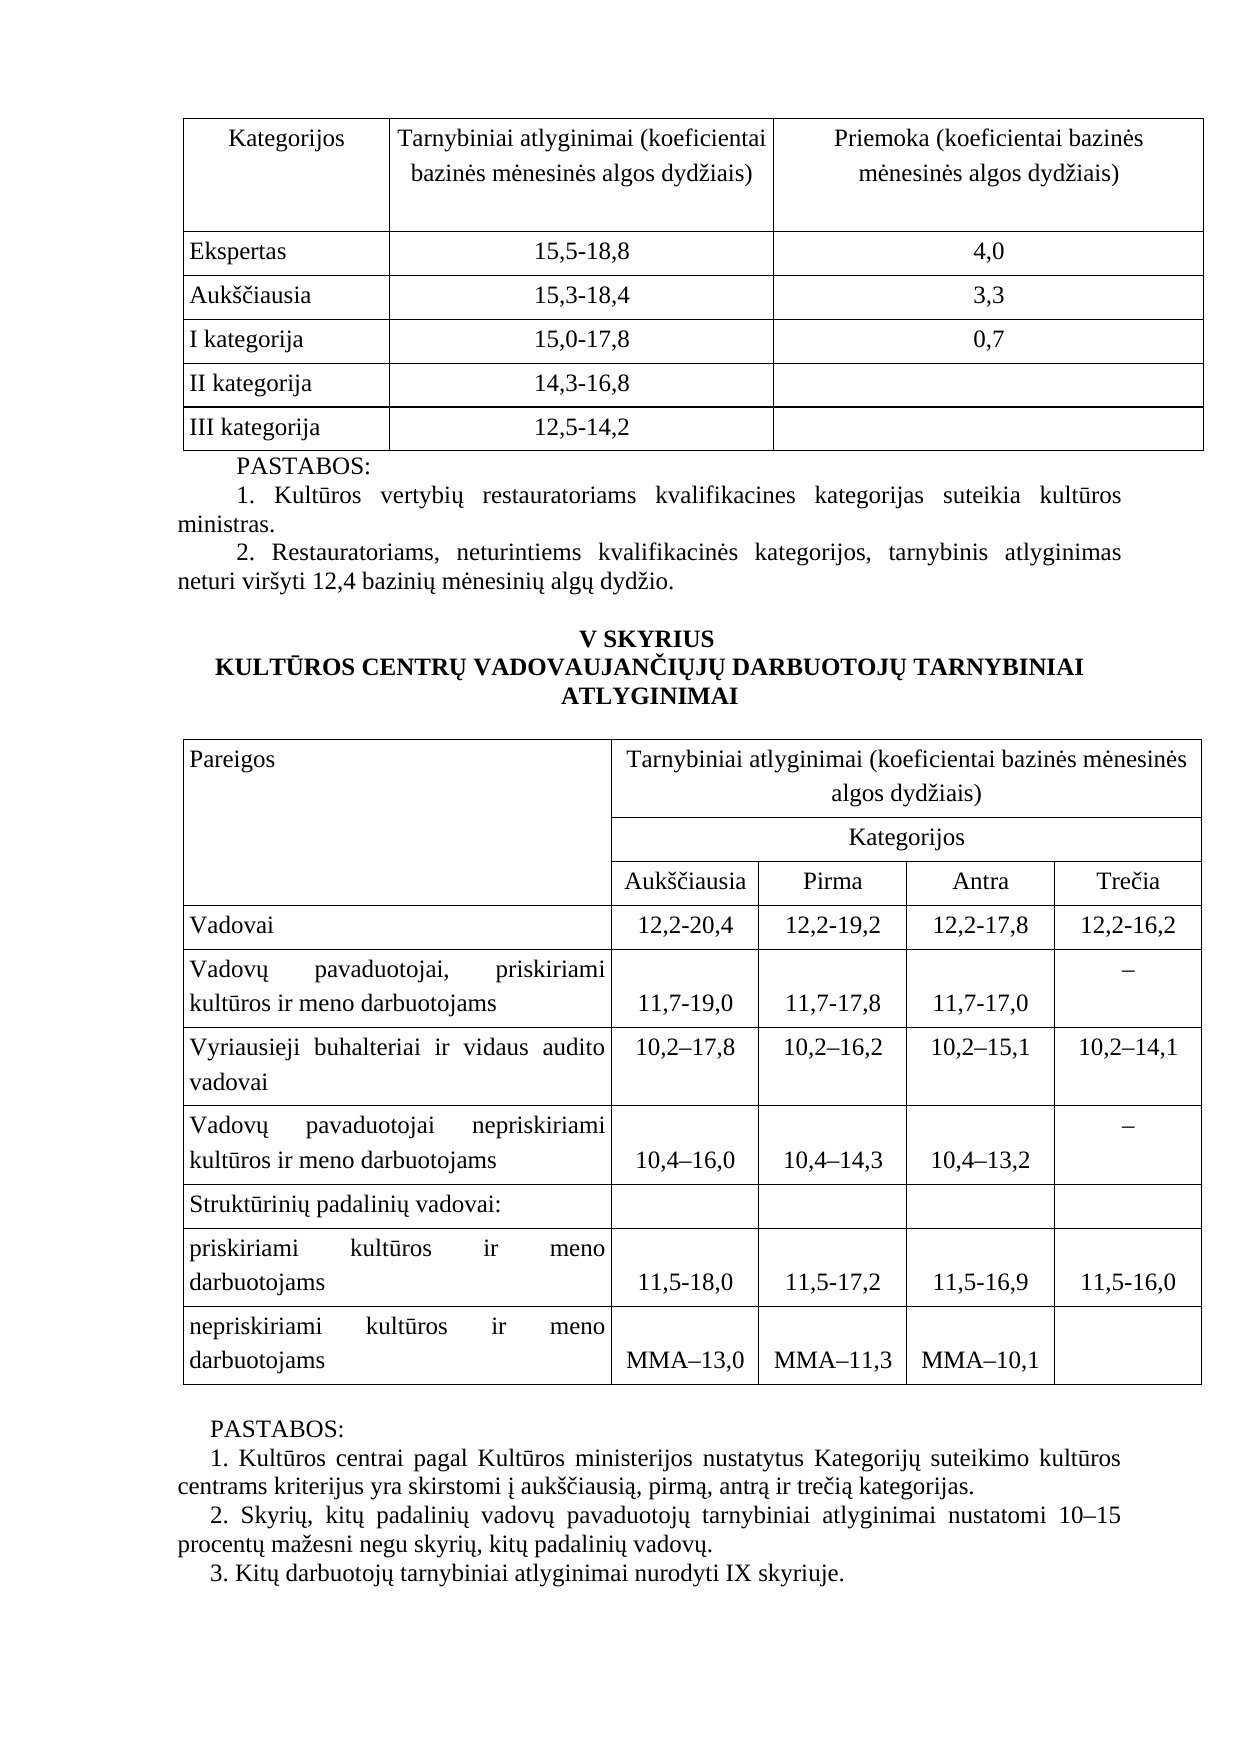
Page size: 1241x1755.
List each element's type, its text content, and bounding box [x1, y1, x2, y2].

table_cell Vadovų pavaduotojai, priskiriami kultūros ir meno darbuotojams [184, 950, 611, 1027]
table_cell 10,2–15,1 [907, 1028, 1054, 1105]
table_cell Antra [907, 862, 1054, 905]
table_cell 3,3 [774, 276, 1203, 319]
table_cell MMA–13,0 [612, 1307, 758, 1384]
text PASTABOS: [177, 451, 1122, 480]
text PASTABOS: [177, 1414, 1122, 1443]
table_cell [907, 1185, 1054, 1227]
table_cell – [1055, 1106, 1201, 1184]
table_cell Aukščiausia [612, 862, 758, 905]
table_cell MMA–10,1 [907, 1307, 1054, 1384]
table_header Priemoka (koeficientai bazinės mėnesinės algos dydžiais) [774, 119, 1203, 231]
table_cell Pirma [759, 862, 906, 905]
table_cell 10,4–16,0 [612, 1106, 758, 1184]
table_cell [774, 408, 1203, 450]
text 1. Kultūros centrai pagal Kultūros ministerijos nustatytus Kategorijų suteikimo kultūros centrams kriterijus yra skirstomi į aukščiausią, pirmą, antrą ir trečią kategorijas. [177, 1443, 1122, 1500]
table_cell Vyriausieji buhalteriai ir vidaus audito vadovai [184, 1028, 611, 1105]
table_cell priskiriami kultūros ir meno darbuotojams [184, 1229, 611, 1306]
table_header Tarnybiniai atlyginimai (koeficientai bazinės mėnesinės algos dydžiais) [612, 740, 1201, 817]
table_cell Aukščiausia [184, 276, 389, 319]
table_cell 11,7-17,8 [759, 950, 906, 1027]
table_cell II kategorija [184, 364, 389, 406]
table_cell I kategorija [184, 320, 389, 362]
table_cell 12,2-20,4 [612, 906, 758, 949]
table_cell 15,3-18,4 [390, 276, 773, 319]
table_cell [612, 1185, 758, 1227]
text 1. Kultūros vertybių restauratoriams kvalifikacines kategorijas suteikia kultūros ministras. [177, 480, 1122, 537]
table_cell 4,0 [774, 232, 1203, 275]
table_cell 10,2–16,2 [759, 1028, 906, 1105]
table_cell 11,5-16,0 [1055, 1229, 1201, 1306]
table_cell 10,2–14,1 [1055, 1028, 1201, 1105]
text 2. Restauratoriams, neturintiems kvalifikacinės kategorijos, tarnybinis atlyginimas neturi viršyti 12,4 bazinių mėnesinių algų dydžio. [177, 537, 1122, 595]
table_cell 12,5-14,2 [390, 408, 773, 450]
table_cell 10,4–14,3 [759, 1106, 906, 1184]
table_cell [759, 1185, 906, 1227]
table_cell III kategorija [184, 408, 389, 450]
table_cell 12,2-16,2 [1055, 906, 1201, 949]
table_cell [774, 364, 1203, 406]
table_cell nepriskiriami kultūros ir meno darbuotojams [184, 1307, 611, 1384]
text V SKYRIUS [177, 624, 1122, 652]
table_cell 14,3-16,8 [390, 364, 773, 406]
table_cell [1055, 1307, 1201, 1384]
table_cell 15,0-17,8 [390, 320, 773, 362]
table_header Kategorijos [184, 119, 389, 231]
table_cell – [1055, 950, 1201, 1027]
table_header Tarnybiniai atlyginimai (koeficientai bazinės mėnesinės algos dydžiais) [390, 119, 773, 231]
table_cell 10,4–13,2 [907, 1106, 1054, 1184]
table_cell 11,5-18,0 [612, 1229, 758, 1306]
table_cell Kategorijos [612, 818, 1201, 861]
table_cell Vadovų pavaduotojai nepriskiriami kultūros ir meno darbuotojams [184, 1106, 611, 1184]
table_cell 11,7-19,0 [612, 950, 758, 1027]
text KULTŪROS CENTRŲ VADOVAUJANČIŲJŲ DARBUOTOJŲ TARNYBINIAI ATLYGINIMAI [177, 652, 1122, 710]
table_cell 12,2-19,2 [759, 906, 906, 949]
table_cell 12,2-17,8 [907, 906, 1054, 949]
table_cell MMA–11,3 [759, 1307, 906, 1384]
table_header Pareigos [184, 740, 611, 905]
table_cell 15,5-18,8 [390, 232, 773, 275]
table_cell 11,5-17,2 [759, 1229, 906, 1306]
table_cell Trečia [1055, 862, 1201, 905]
table_cell 0,7 [774, 320, 1203, 362]
table_cell 11,5-16,9 [907, 1229, 1054, 1306]
text 3. Kitų darbuotojų tarnybiniai atlyginimai nurodyti IX skyriuje. [177, 1558, 1122, 1586]
table_cell 10,2–17,8 [612, 1028, 758, 1105]
table_cell [1055, 1185, 1201, 1227]
text 2. Skyrių, kitų padalinių vadovų pavaduotojų tarnybiniai atlyginimai nustatomi 10–15 procentų mažesni negu skyrių, kitų padalinių vadovų. [177, 1500, 1122, 1558]
table_cell 11,7-17,0 [907, 950, 1054, 1027]
table_cell Struktūrinių padalinių vadovai: [184, 1185, 611, 1227]
table_cell Vadovai [184, 906, 611, 949]
table_cell Ekspertas [184, 232, 389, 275]
